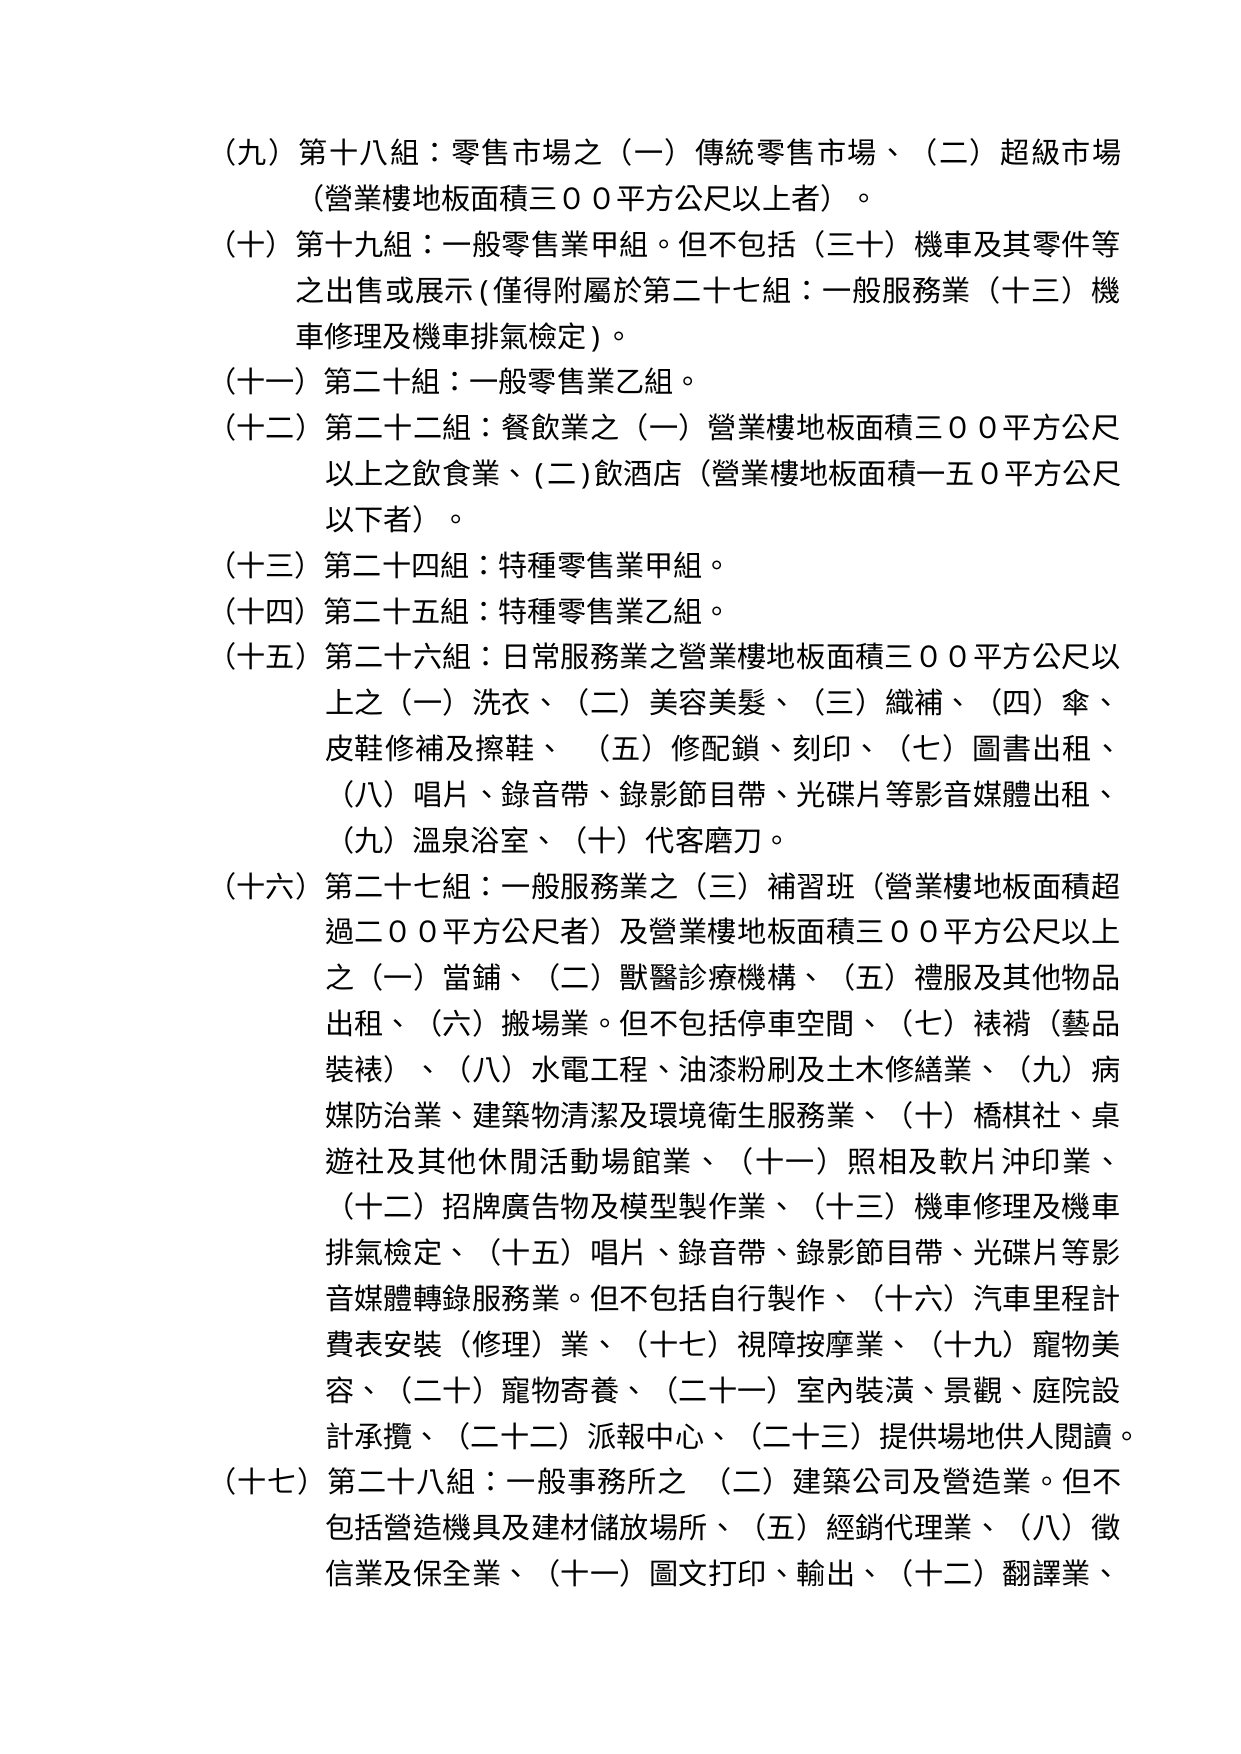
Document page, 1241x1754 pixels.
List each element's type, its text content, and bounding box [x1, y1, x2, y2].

text （十七）第二十八組：一般事務所之 （二）建築公司及營造業。但不包括營造機具及建材儲放場所、（五）經銷代理業、（八）徵信業及保全業、（十一）圖文打印、輸出、（十二）翻譯業、 [207, 1456, 1122, 1594]
text （十一）第二十組：一般零售業乙組。 [207, 356, 1122, 402]
text （十四）第二十五組：特種零售業乙組。 [207, 585, 1122, 631]
text （十）第十九組：一般零售業甲組。但不包括（三十）機車及其零件等之出售或展示(僅得附屬於第二十七組：一般服務業（十三）機車修理及機車排氣檢定)。 [207, 219, 1122, 356]
text （十五）第二十六組：日常服務業之營業樓地板面積三００平方公尺以上之（一）洗衣、（二）美容美髮、（三）織補、（四）傘、皮鞋修補及擦鞋、 （五）修配鎖、刻印、（七）圖書出租、（八）唱片、錄音帶、錄影節目帶、光碟片等影音媒體出租、（九）溫泉浴室、（十）代客磨刀。 [207, 631, 1122, 860]
text （十六）第二十七組：一般服務業之（三）補習班（營業樓地板面積超過二００平方公尺者）及營業樓地板面積三００平方公尺以上之（一）當鋪、（二）獸醫診療機構、（五）禮服及其他物品出租、（六）搬場業。但不包括停車空間、（七）裱褙（藝品裝裱）、（八）水電工程、油漆粉刷及土木修繕業、（九）病媒防治業、建築物清潔及環境衛生服務業、（十）橋棋社、桌遊社及其他休閒活動場館業、（十一）照相及軟片沖印業、（十二）招牌廣告物及模型製作業、（十三）機車修理及機車排氣檢定、（十五）唱片、錄音帶、錄影節目帶、光碟片等影音媒體轉錄服務業。但不包括自行製作、（十六）汽車里程計費表安裝（修理）業、（十七）視障按摩業、（十九）寵物美容、（二十）寵物寄養、（二十一）室內裝潢、景觀、庭院設計承攬、（二十二）派報中心、（二十三）提供場地供人閱讀。 [207, 860, 1122, 1456]
text （十三）第二十四組：特種零售業甲組。 [207, 539, 1122, 585]
text （九）第十八組：零售市場之（一）傳統零售市場、（二）超級市場（營業樓地板面積三００平方公尺以上者）。 [207, 127, 1122, 219]
text （十二）第二十二組：餐飲業之（一）營業樓地板面積三００平方公尺以上之飲食業、(二)飲酒店（營業樓地板面積一五０平方公尺以下者）。 [207, 402, 1122, 539]
